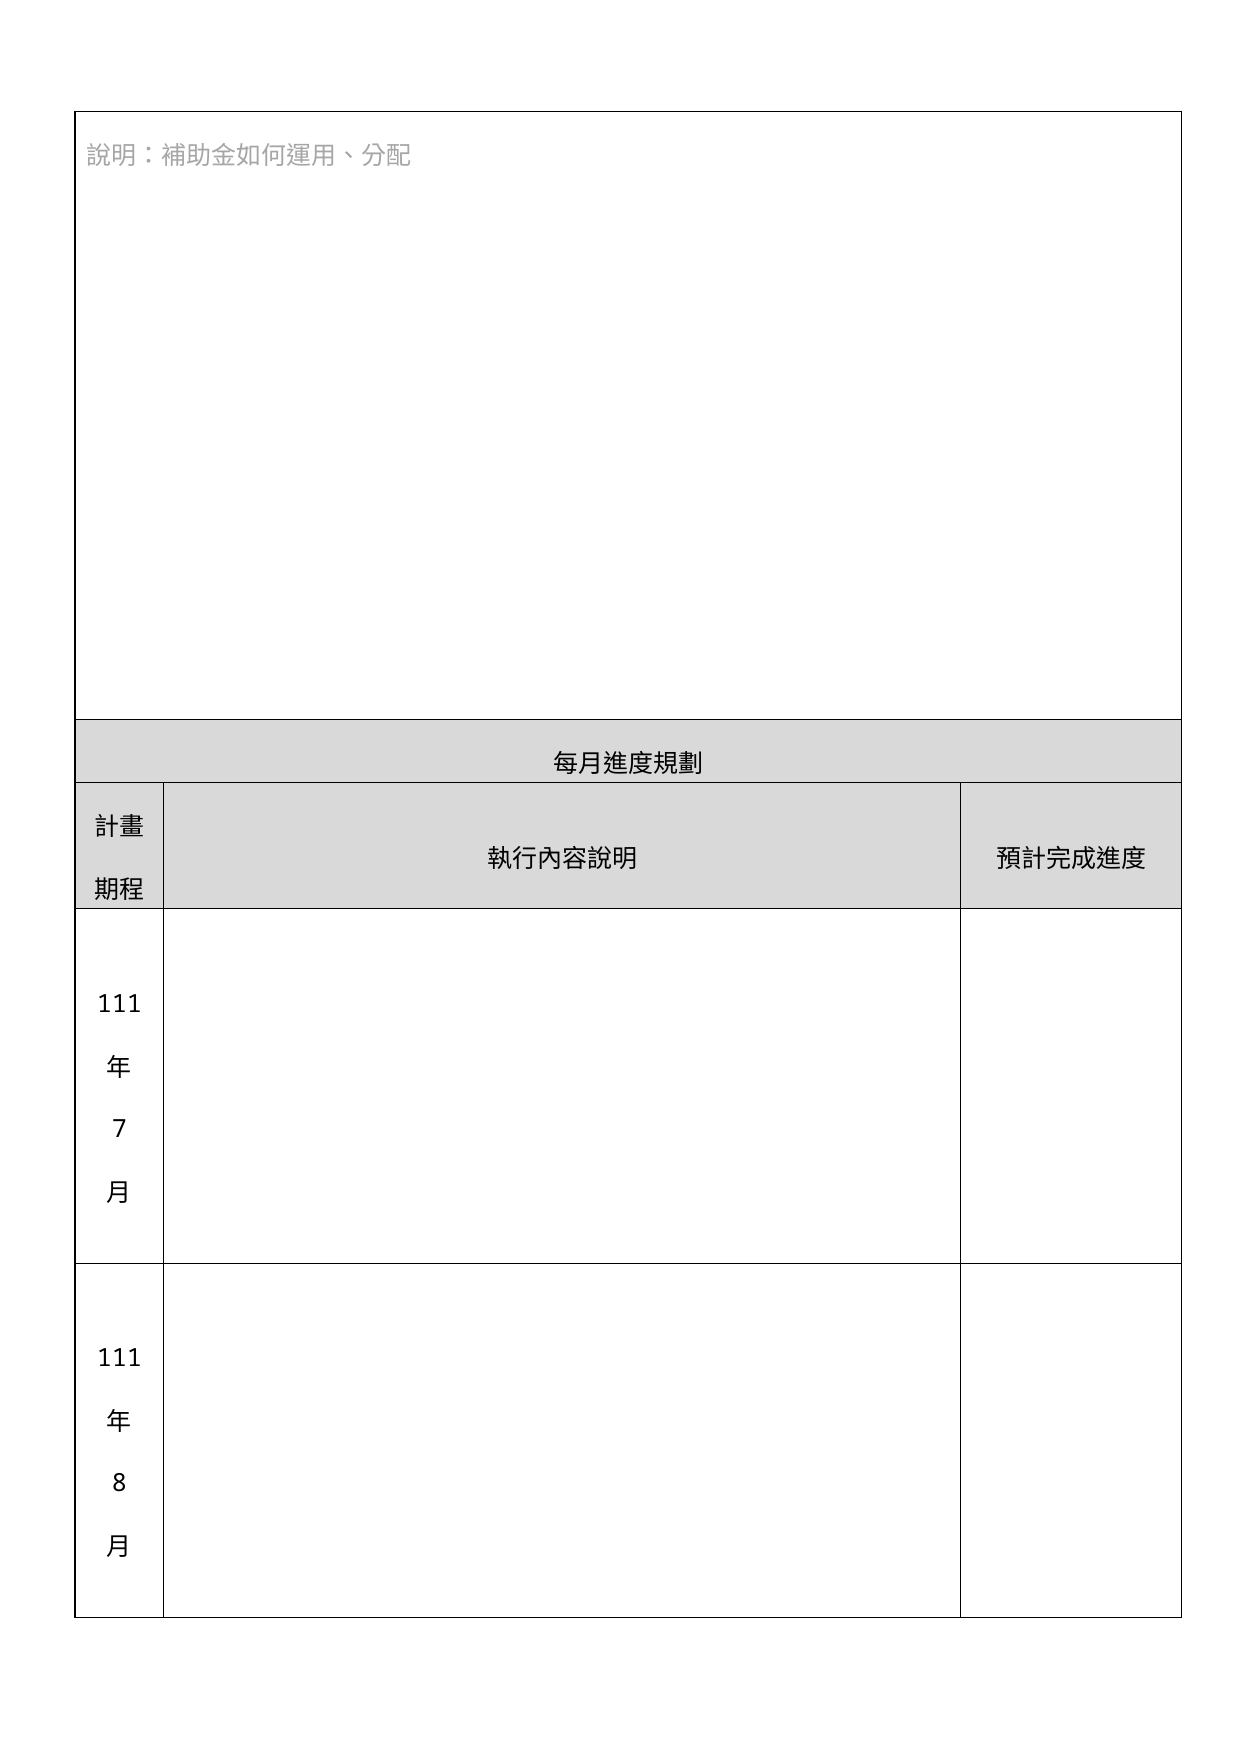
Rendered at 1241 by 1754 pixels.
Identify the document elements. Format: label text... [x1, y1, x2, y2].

table_cell 每月進度規劃 [76, 720, 1181, 782]
table_cell 111年 8 月 [76, 1264, 163, 1617]
table_cell [961, 909, 1181, 1263]
table_cell 預計完成進度 [961, 783, 1181, 908]
table_cell 計畫期程 [76, 783, 163, 908]
table_cell [164, 909, 960, 1263]
table_cell [961, 1264, 1181, 1617]
table_cell 說明：補助金如何運用、分配 [76, 112, 1181, 719]
table_cell 執行內容說明 [164, 783, 960, 908]
table_cell 111年 7 月 [76, 909, 163, 1263]
table_cell [164, 1264, 960, 1617]
